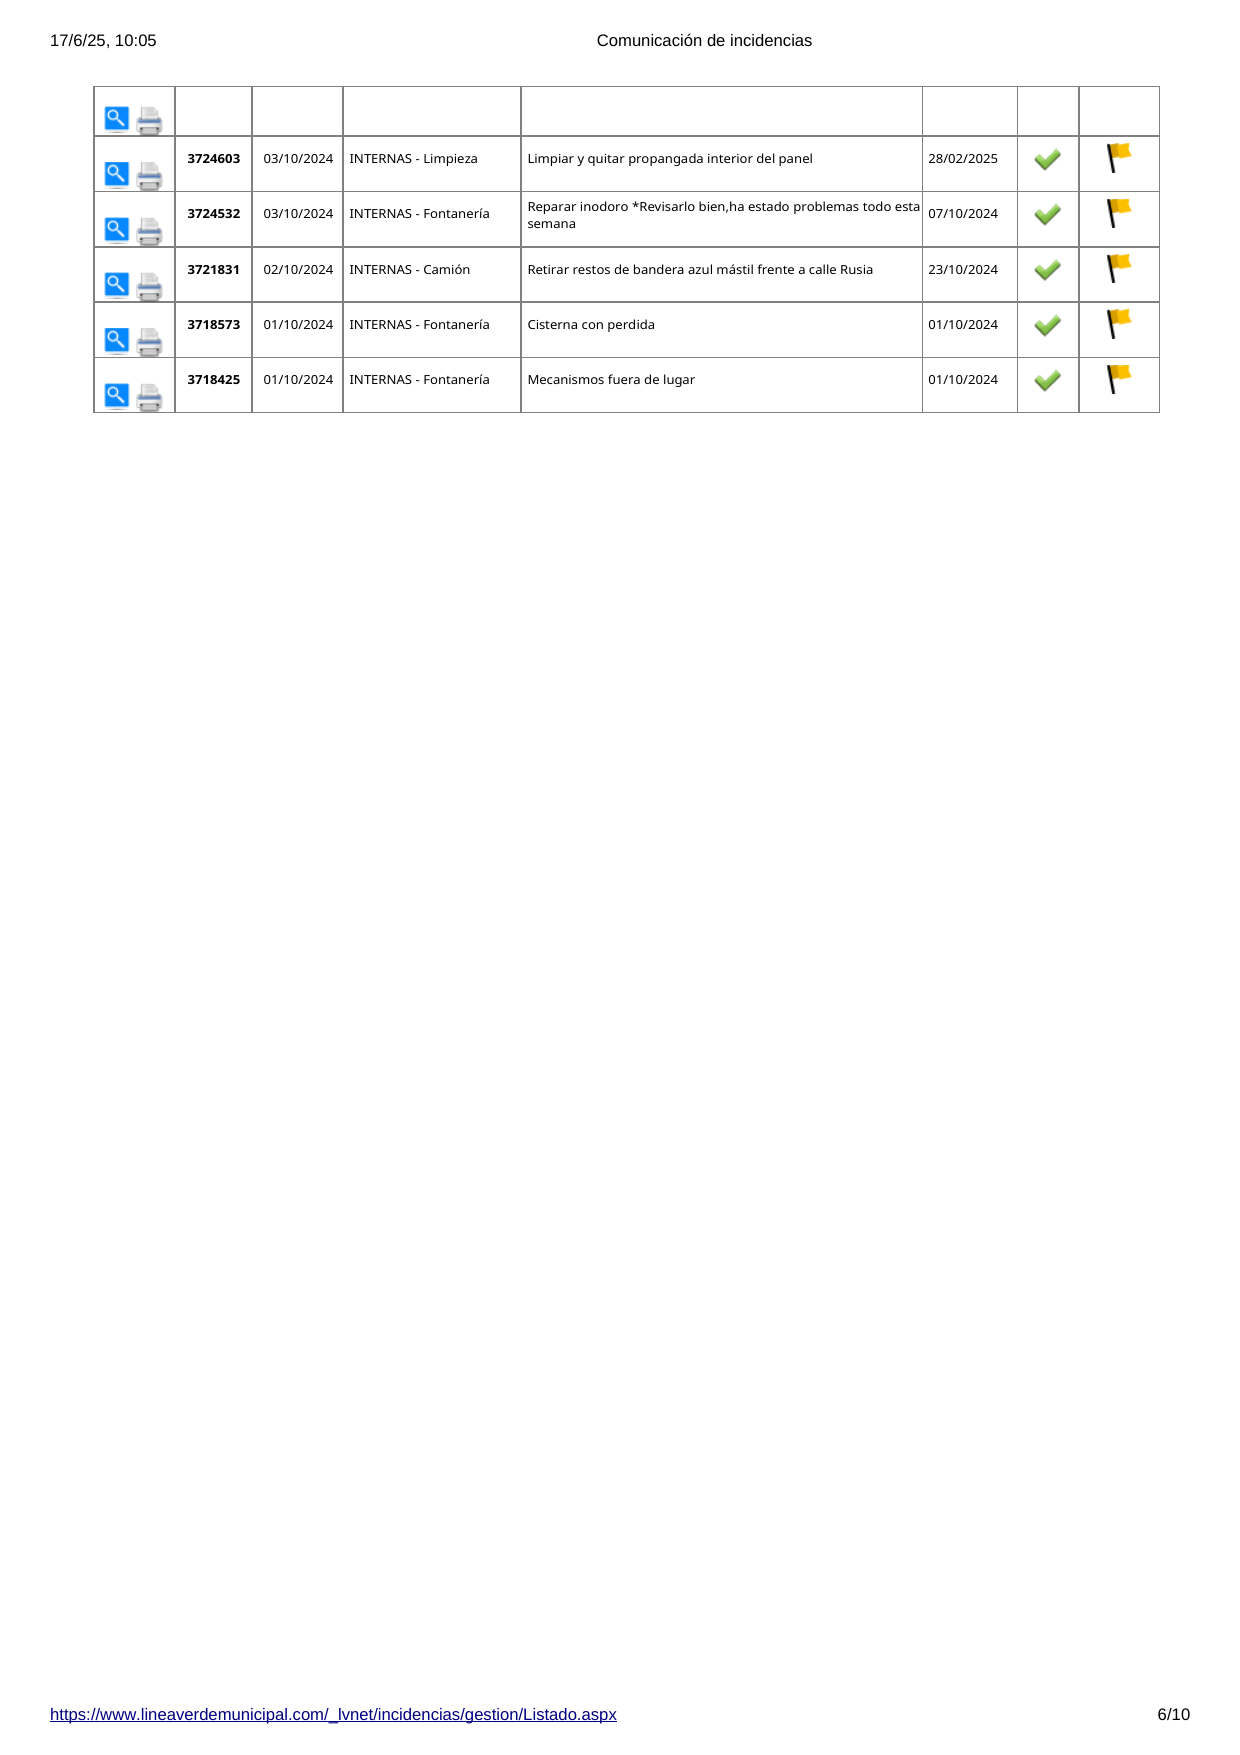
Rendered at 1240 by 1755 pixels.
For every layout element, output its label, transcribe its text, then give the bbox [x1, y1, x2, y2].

table_cell 3718573 [176, 303, 251, 357]
table_cell 01/10/2024 [253, 358, 342, 412]
table_cell [95, 248, 174, 301]
table_cell [344, 87, 520, 135]
table_cell 01/10/2024 [253, 303, 342, 357]
table_cell Cisterna con perdida [522, 303, 922, 357]
table_cell [1080, 358, 1159, 412]
table_cell 23/10/2024 [923, 248, 1017, 301]
table_cell 02/10/2024 [253, 248, 342, 301]
table_cell [923, 87, 1017, 135]
table_cell [1018, 358, 1078, 412]
table_cell [95, 192, 174, 246]
table_cell INTERNAS - Fontanería [344, 303, 520, 357]
table_cell [1018, 87, 1078, 135]
table_cell [95, 137, 174, 191]
table_cell Reparar inodoro *Revisarlo bien,ha estado problemas todo esta semana [522, 192, 922, 246]
table_cell [1080, 248, 1159, 301]
table_cell 3724603 [176, 137, 251, 191]
table_cell INTERNAS - Camión [344, 248, 520, 301]
table_cell [1018, 192, 1078, 246]
table_cell Retirar restos de bandera azul mástil frente a calle Rusia [522, 248, 922, 301]
table_cell INTERNAS - Fontanería [344, 192, 520, 246]
table_cell 03/10/2024 [253, 137, 342, 191]
table_cell 07/10/2024 [923, 192, 1017, 246]
table_cell [95, 358, 174, 412]
table_cell 3724532 [176, 192, 251, 246]
table_cell INTERNAS - Fontanería [344, 358, 520, 412]
table_cell 28/02/2025 [923, 137, 1017, 191]
table_cell [1080, 137, 1159, 191]
table_cell [176, 87, 251, 135]
table_cell [253, 87, 342, 135]
table_cell 3721831 [176, 248, 251, 301]
table_cell 03/10/2024 [253, 192, 342, 246]
table_cell [522, 87, 922, 135]
table_cell 01/10/2024 [923, 358, 1017, 412]
table_cell INTERNAS - Limpieza [344, 137, 520, 191]
table_cell [1018, 303, 1078, 357]
table_cell Mecanismos fuera de lugar [522, 358, 922, 412]
table_cell [1018, 248, 1078, 301]
table_cell [1080, 192, 1159, 246]
table_cell [1080, 87, 1159, 135]
table_cell 3718425 [176, 358, 251, 412]
table_cell Limpiar y quitar propangada interior del panel [522, 137, 922, 191]
table_cell [95, 303, 174, 357]
table_cell [95, 87, 174, 135]
table_cell 01/10/2024 [923, 303, 1017, 357]
table_cell [1018, 137, 1078, 191]
table_cell [1080, 303, 1159, 357]
